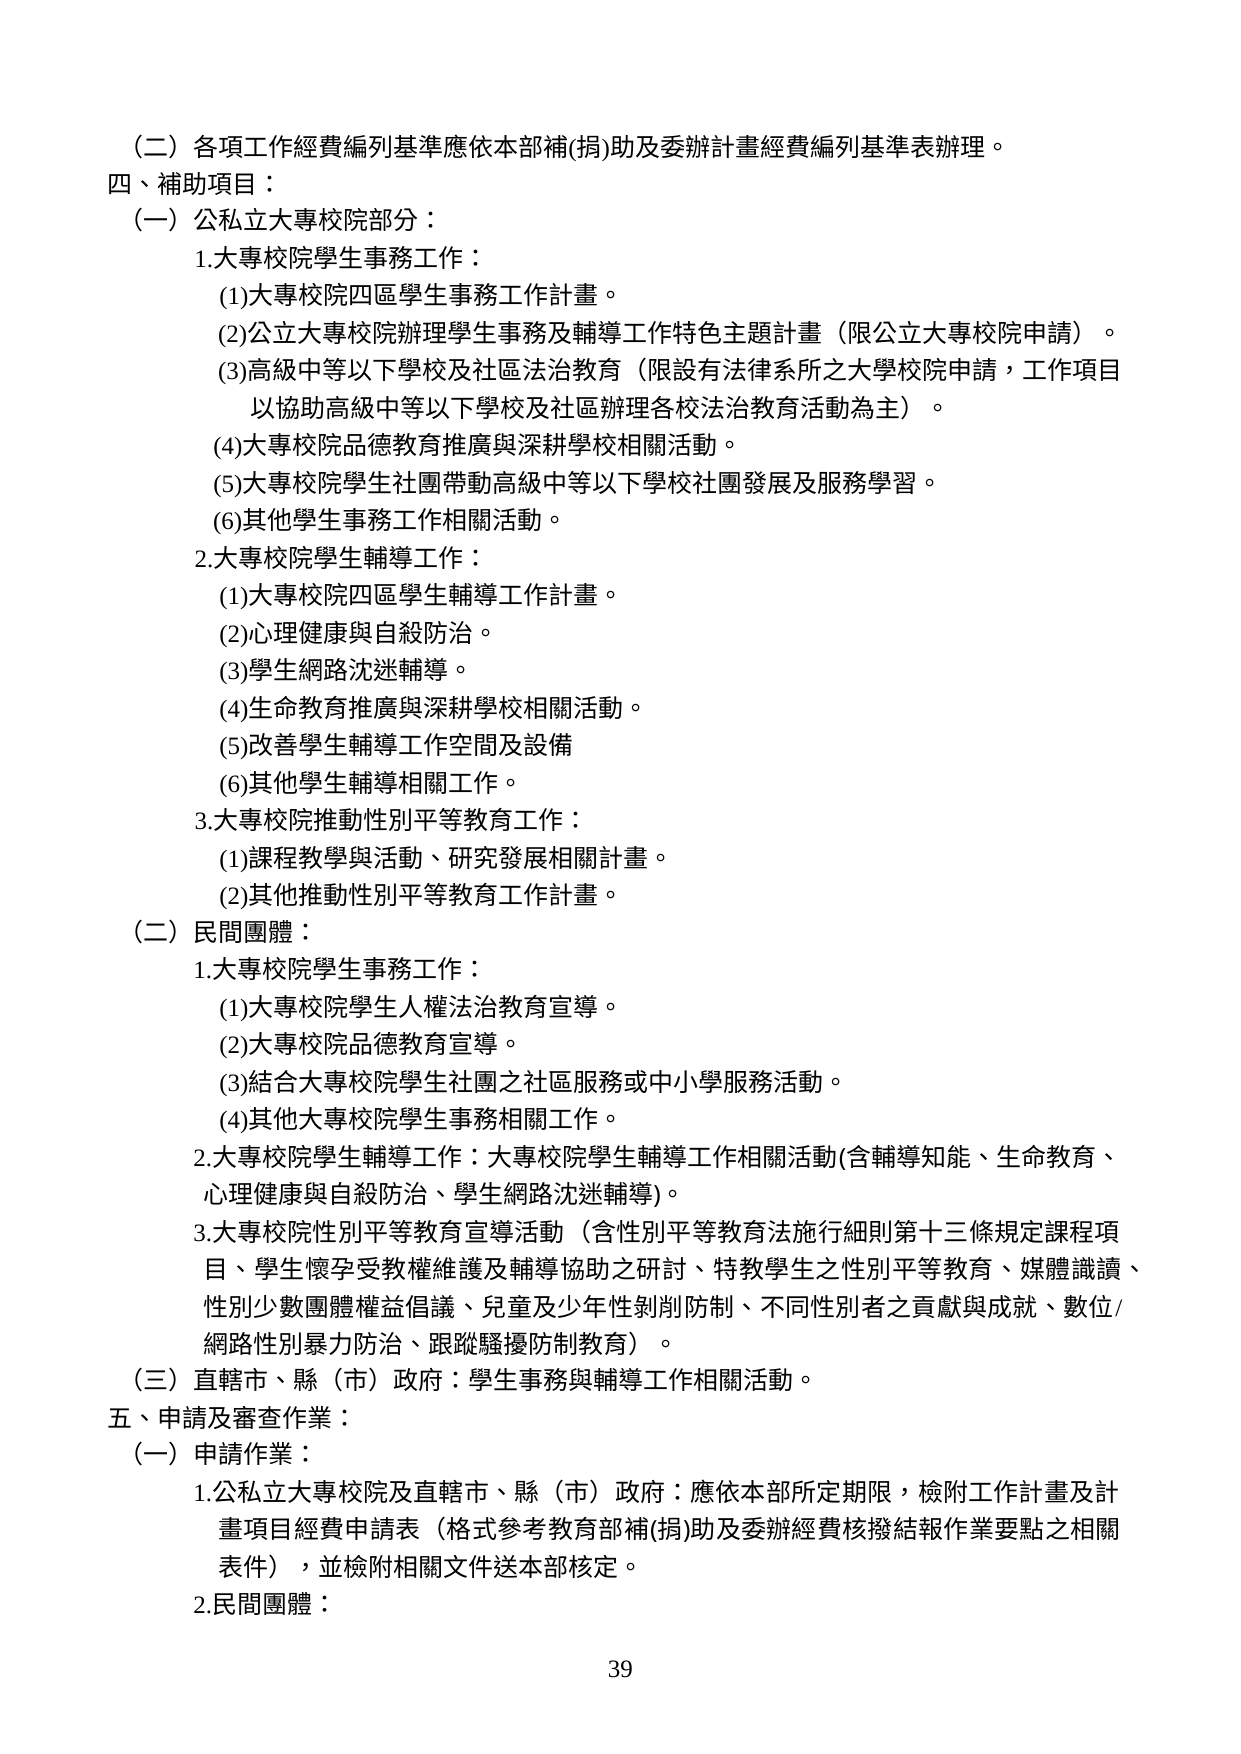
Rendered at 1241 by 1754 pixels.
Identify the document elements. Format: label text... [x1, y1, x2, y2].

text 五、申請及審查作業： [107, 1397, 1122, 1434]
text (2)公立大專校院辦理學生事務及輔導工作特色主題計畫（限公立大專校院申請）。 [218, 312, 1122, 349]
text (3)學生網路沈迷輔導。 [219, 649, 1122, 687]
text (4)大專校院品德教育推廣與深耕學校相關活動。 [213, 424, 1122, 462]
text 2.大專校院學生輔導工作：大專校院學生輔導工作相關活動(含輔導知能、生命教育、心理健康與自殺防治、學生網路沈迷輔導)。 [193, 1136, 1122, 1211]
text (1)大專校院學生人權法治教育宣導。 [219, 986, 1122, 1023]
text (6)其他學生輔導相關工作。 [219, 762, 1122, 799]
text 3.大專校院推動性別平等教育工作： [193, 799, 1122, 837]
text (1)大專校院四區學生事務工作計畫。 [219, 274, 1122, 312]
text (1)課程教學與活動、研究發展相關計畫。 [219, 837, 1122, 874]
text (2)其他推動性別平等教育工作計畫。 [219, 874, 1122, 912]
text （一）公私立大專校院部分： [74, 201, 1128, 237]
text 四、補助項目： [107, 163, 1122, 201]
text （一）申請作業： [74, 1434, 1128, 1471]
text (5)大專校院學生社團帶動高級中等以下學校社團發展及服務學習。 [213, 462, 1122, 499]
text (1)大專校院四區學生輔導工作計畫。 [219, 574, 1122, 612]
text (4)其他大專校院學生事務相關工作。 [219, 1098, 1122, 1136]
text 1.大專校院學生事務工作： [180, 237, 1122, 274]
text 3.大專校院性別平等教育宣導活動（含性別平等教育法施行細則第十三條規定課程項目、學生懷孕受教權維護及輔導協助之研討、特教學生之性別平等教育、媒體識讀、性別少數團體權益倡議、兒童及少年性剝削防制、不同性別者之貢獻與成就、數位/網路性別暴力防治、跟蹤騷擾防制教育）。 [193, 1211, 1122, 1361]
text 1.公私立大專校院及直轄市、縣（市）政府：應依本部所定期限，檢附工作計畫及計畫項目經費申請表（格式參考教育部補(捐)助及委辦經費核撥結報作業要點之相關表件），並檢附相關文件送本部核定。 [193, 1471, 1122, 1583]
text (2)心理健康與自殺防治。 [219, 612, 1122, 649]
text （二）民間團體： [74, 912, 1128, 948]
text （二）各項工作經費編列基準應依本部補(捐)助及委辦計畫經費編列基準表辦理。 [74, 127, 1128, 163]
text （三）直轄市、縣（市）政府：學生事務與輔導工作相關活動。 [74, 1361, 1128, 1397]
text (3)高級中等以下學校及社區法治教育（限設有法律系所之大學校院申請，工作項目以協助高級中等以下學校及社區辦理各校法治教育活動為主）。 [218, 349, 1122, 424]
text (4)生命教育推廣與深耕學校相關活動。 [219, 687, 1122, 724]
text 2.民間團體： [193, 1583, 1122, 1621]
text (5)改善學生輔導工作空間及設備 [219, 724, 1122, 762]
text (3)結合大專校院學生社團之社區服務或中小學服務活動。 [219, 1061, 1122, 1098]
text (2)大專校院品德教育宣導。 [219, 1023, 1122, 1061]
text 2.大專校院學生輔導工作： [193, 537, 1122, 574]
text (6)其他學生事務工作相關活動。 [213, 499, 1122, 537]
text 1.大專校院學生事務工作： [193, 948, 1122, 986]
